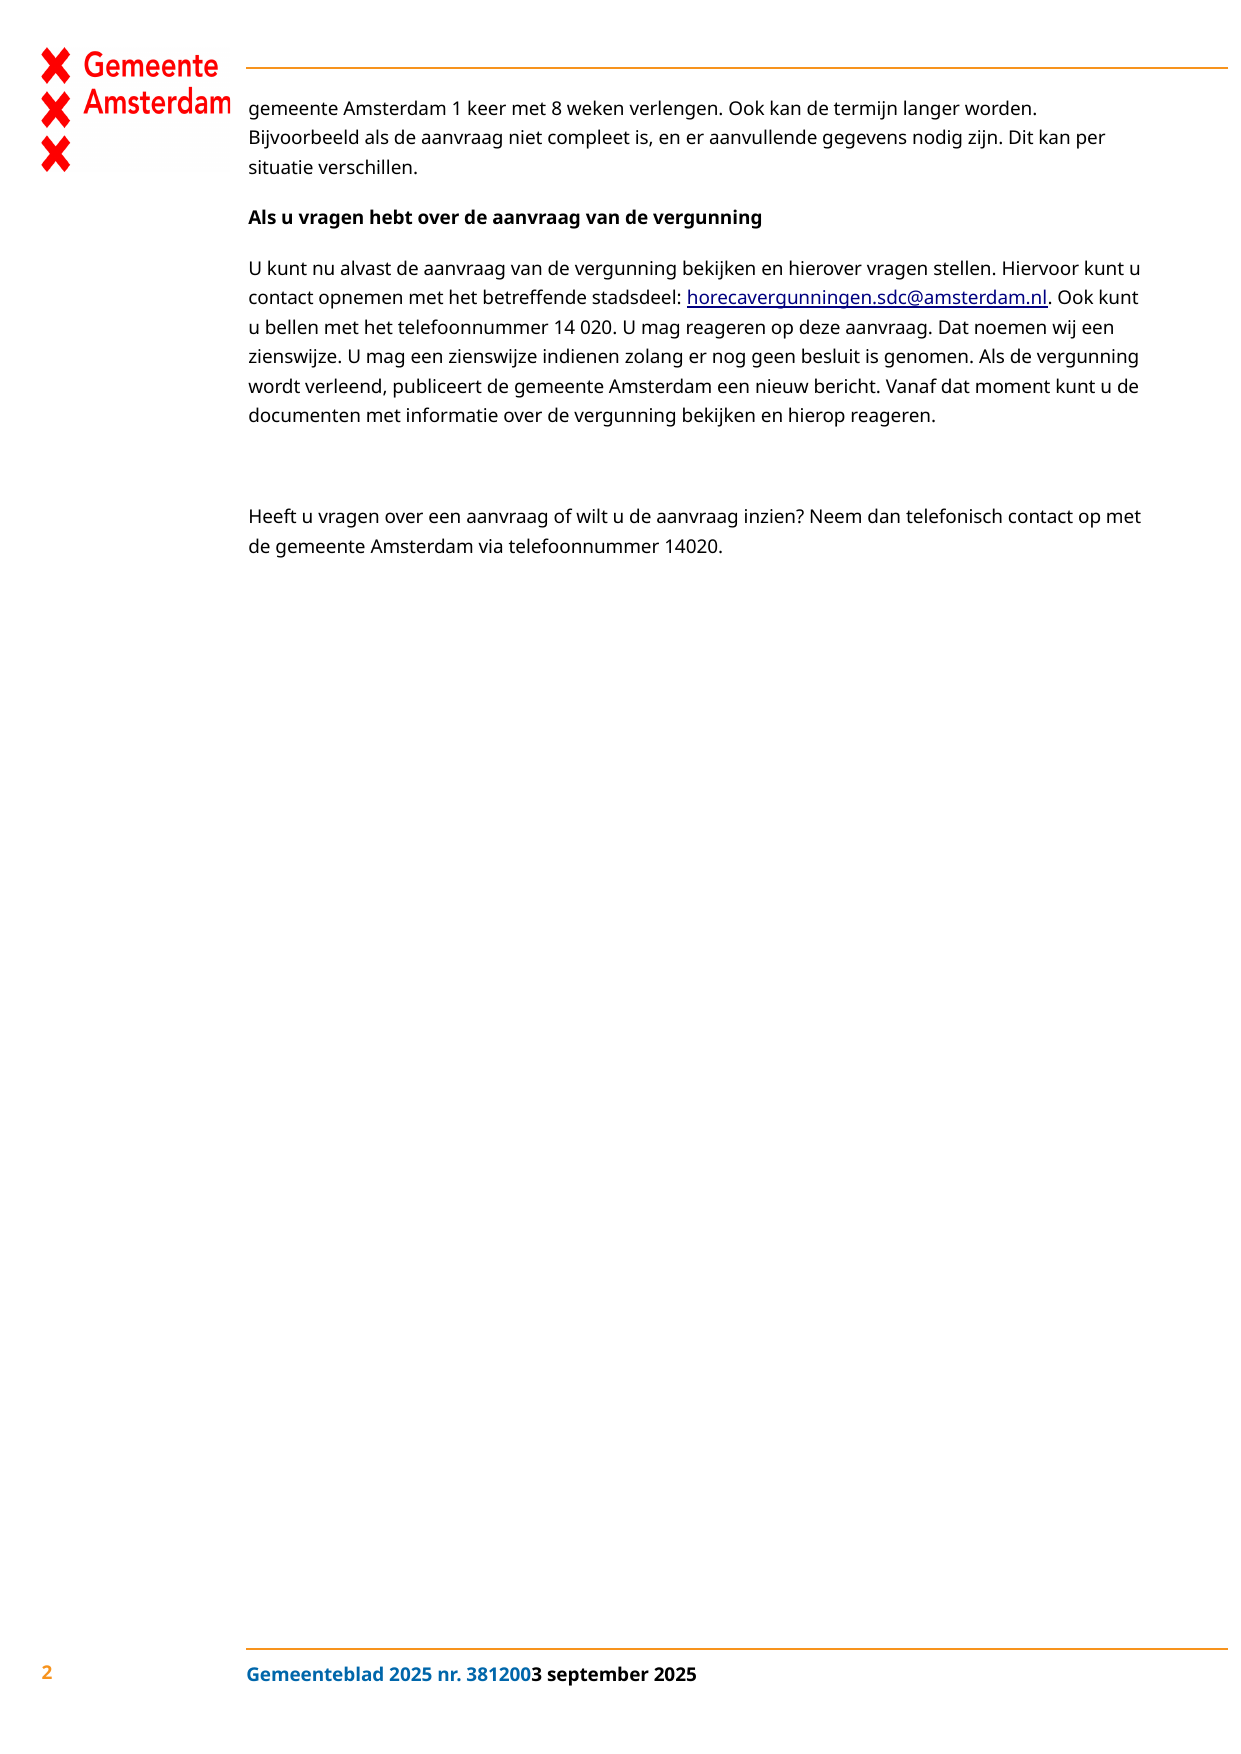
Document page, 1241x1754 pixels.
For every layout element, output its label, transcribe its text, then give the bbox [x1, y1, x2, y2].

picture [41, 47, 231, 172]
text Als u vragen hebt over de aanvraag van de vergunning [248, 204, 1152, 230]
text gemeente Amsterdam 1 keer met 8 weken verlengen. Ook kan de termijn langer worden. Bijvoorbeeld als de aanvraag niet compleet is, en er aanvullende gegevens nodig zijn. Dit kan per situatie verschillen. [248, 95, 1152, 180]
text U kunt nu alvast de aanvraag van de vergunning bekijken en hierover vragen stellen. Hiervoor kunt u contact opnemen met het betreffende stadsdeel: horecavergunningen.sdc@amsterdam.nl. Ook kunt u bellen met het telefoonnummer 14 020. U mag reageren op deze aanvraag. Dat noemen wij een zienswijze. U mag een zienswijze indienen zolang er nog geen besluit is genomen. Als de vergunning wordt verleend, publiceert de gemeente Amsterdam een nieuw bericht. Vanaf dat moment kunt u de documenten met informatie over de vergunning bekijken en hierop reageren. [248, 255, 1152, 428]
text Heeft u vragen over een aanvraag of wilt u de aanvraag inzien? Neem dan telefonisch contact op met de gemeente Amsterdam via telefoonnummer 14020. [248, 503, 1152, 559]
